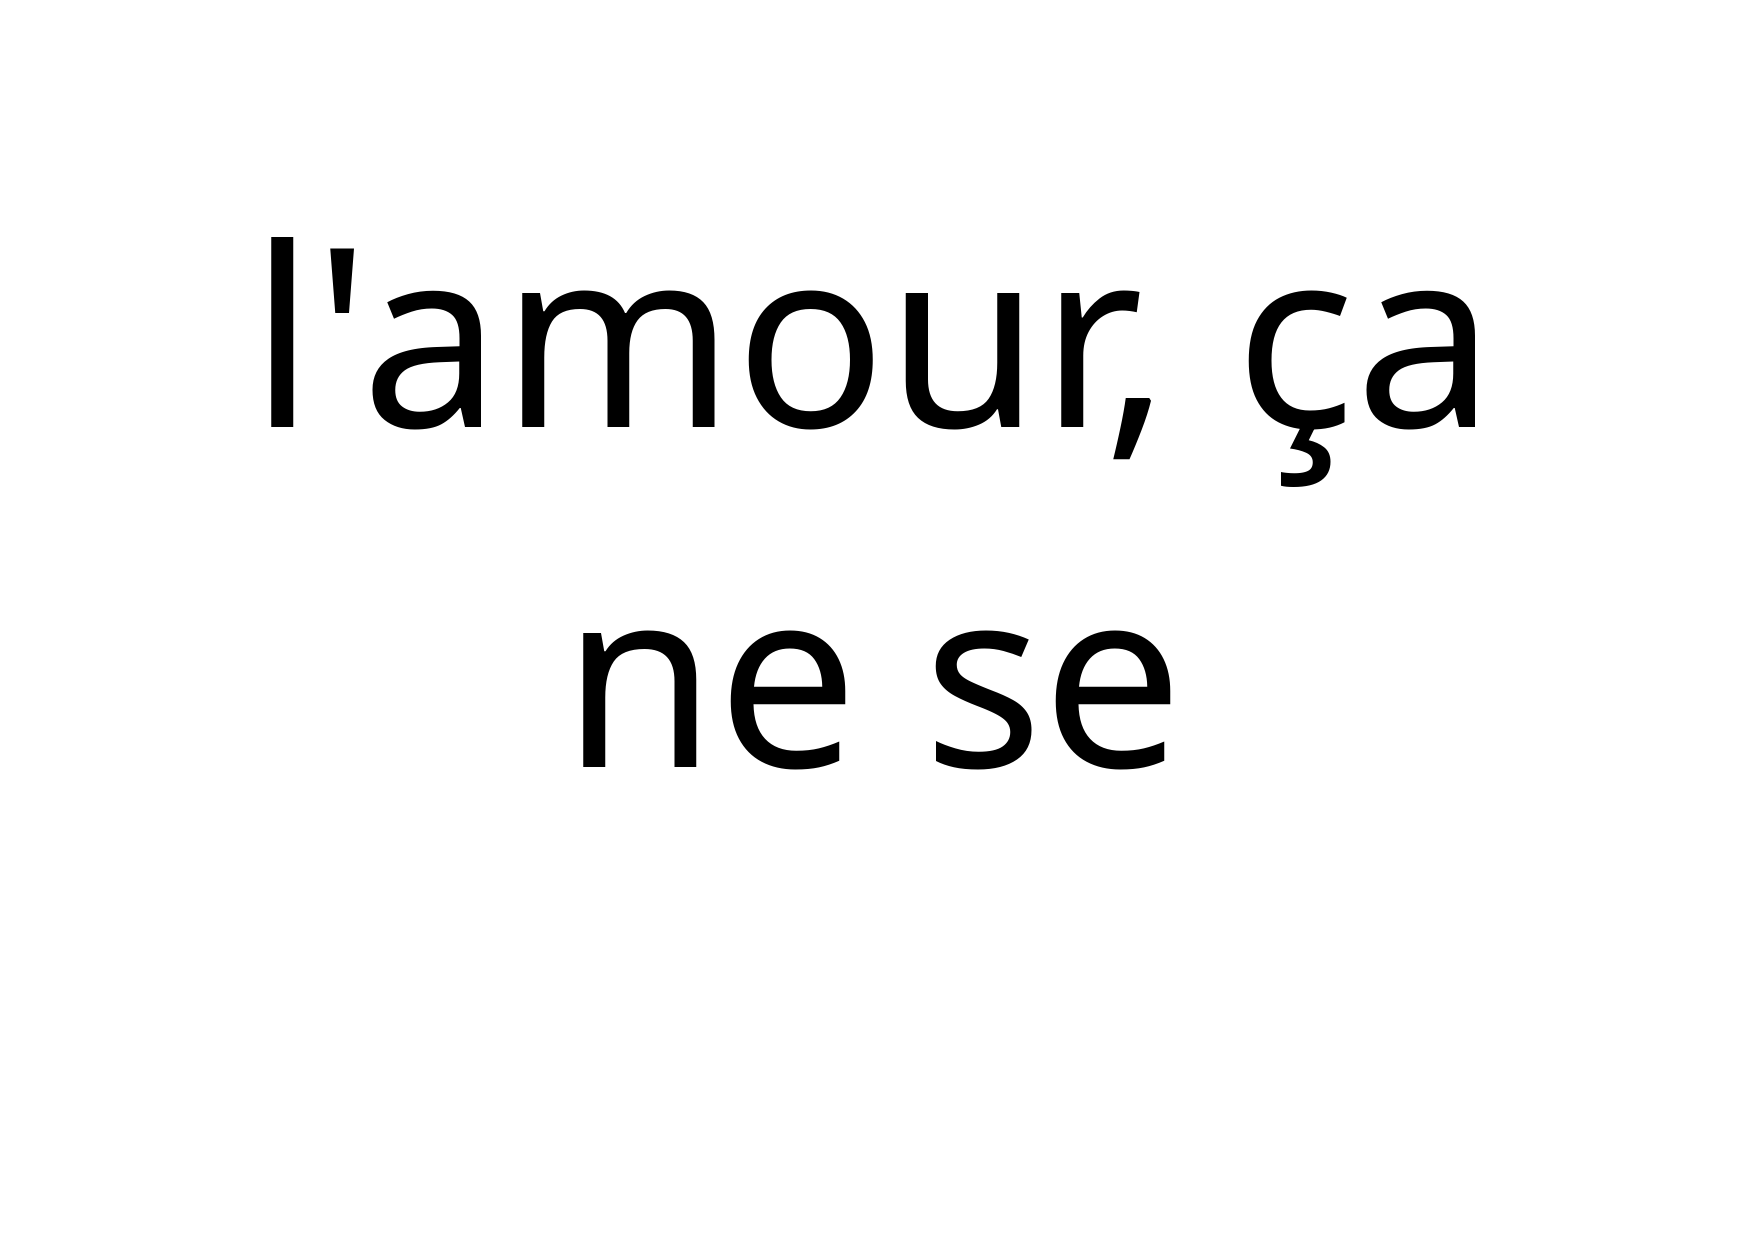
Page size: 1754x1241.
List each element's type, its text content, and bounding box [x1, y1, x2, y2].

text l'amour, ça ne se [88, 160, 1658, 841]
